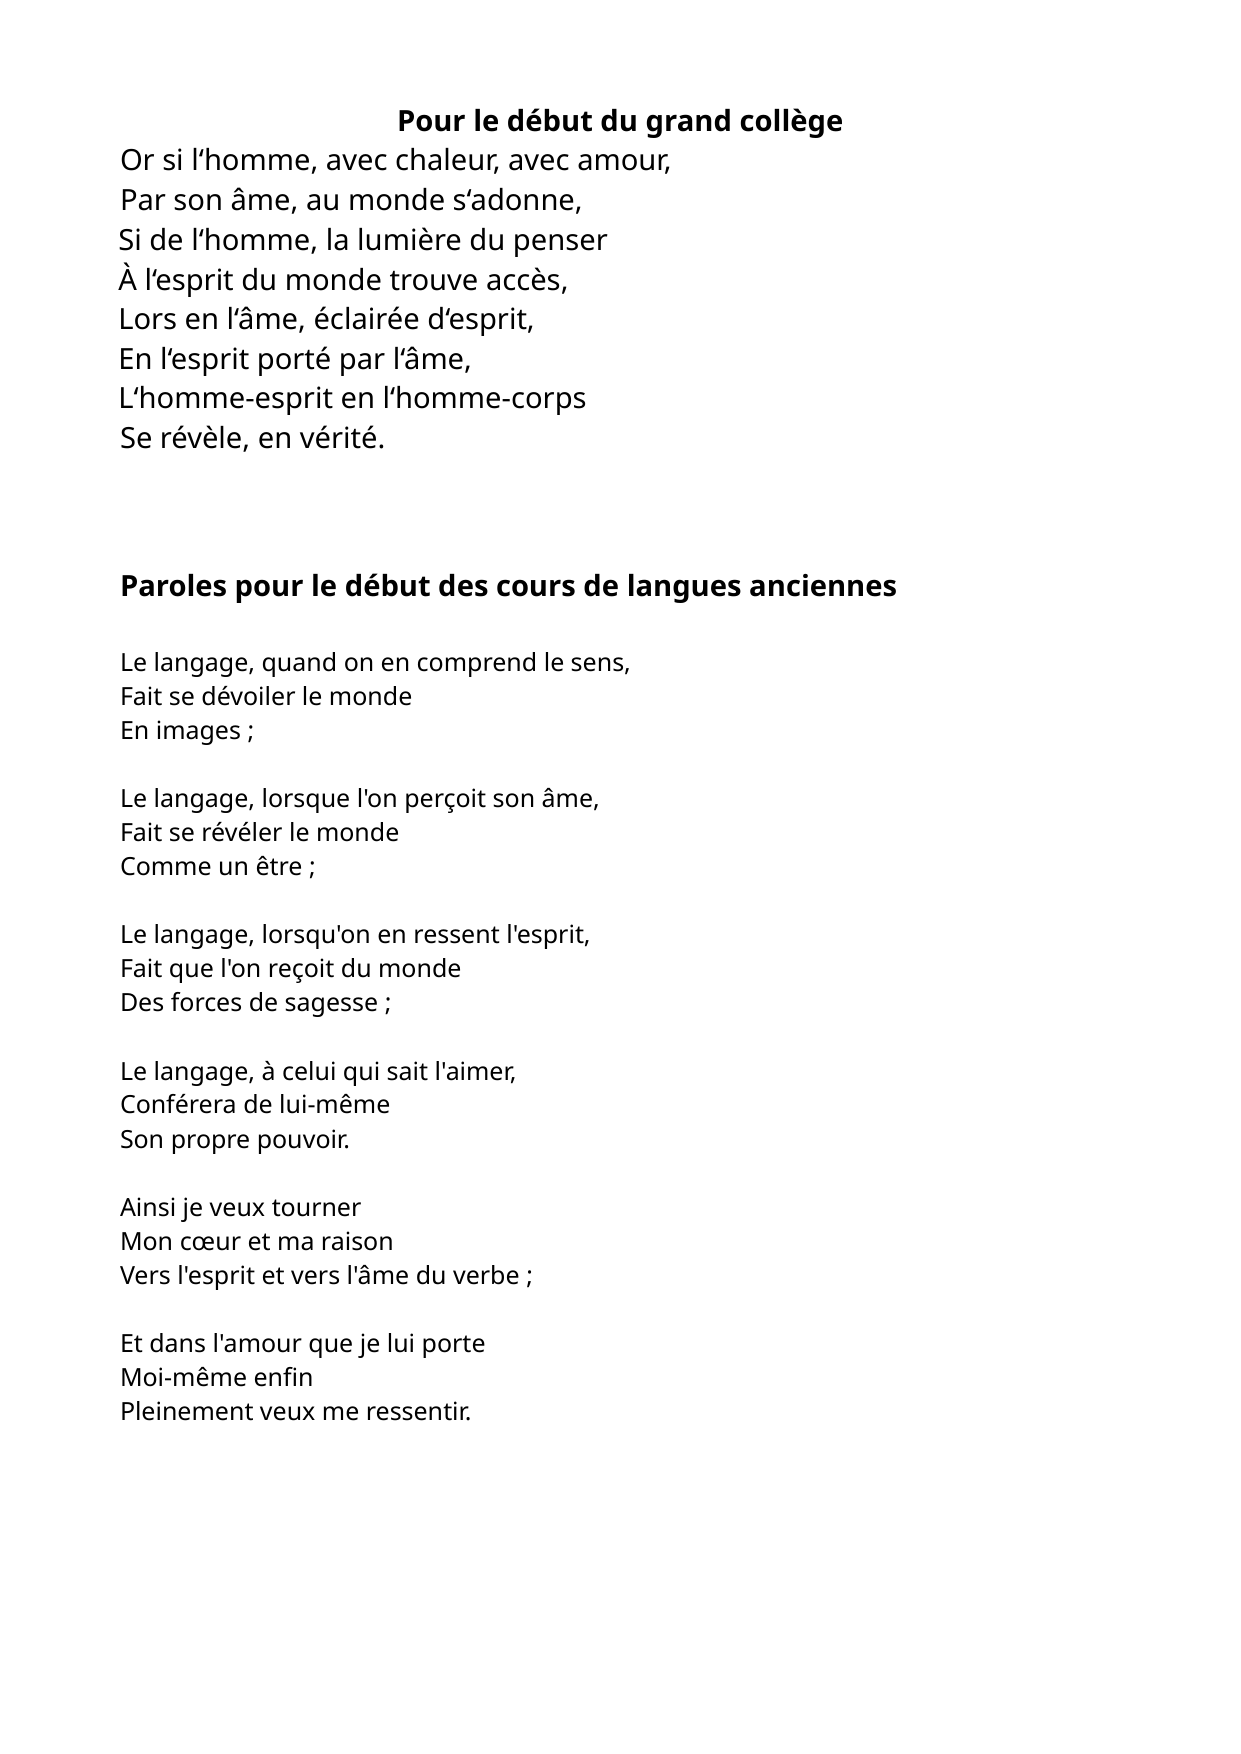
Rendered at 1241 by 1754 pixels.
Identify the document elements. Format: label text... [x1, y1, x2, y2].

text Son propre pouvoir. [118, 1121, 1122, 1155]
text Des forces de sagesse ; [118, 985, 1122, 1019]
text Moi-même enfin [118, 1360, 1122, 1394]
subtitle Pour le début du grand collège [118, 100, 1122, 140]
text Le langage, à celui qui sait l'aimer, [118, 1053, 1122, 1087]
text À l‘esprit du monde trouve accès, [118, 259, 1122, 298]
text En images ; [118, 712, 1122, 747]
text Si de l‘homme, la lumière du penser [118, 219, 1122, 259]
text Conférera de lui-même [118, 1087, 1122, 1121]
text Fait que l'on reçoit du monde [118, 951, 1122, 985]
text Ainsi je veux tourner [118, 1189, 1122, 1223]
text Le langage, lorsqu'on en ressent l'esprit, [118, 917, 1122, 951]
text Le langage, lorsque l'on perçoit son âme, [118, 781, 1122, 815]
text Vers l'esprit et vers l'âme du verbe ; [118, 1257, 1122, 1292]
text En l‘esprit porté par l‘âme, [118, 338, 1122, 378]
text Fait se dévoiler le monde [118, 678, 1122, 712]
text Lors en l‘âme, éclairée d‘esprit, [118, 298, 1122, 338]
text L‘homme-esprit en l‘homme-corps [118, 378, 1122, 417]
text Comme un être ; [118, 849, 1122, 883]
text Se révèle, en vérité. [118, 417, 1122, 457]
text Pleinement veux me ressentir. [118, 1394, 1122, 1428]
text Mon cœur et ma raison [118, 1223, 1122, 1257]
text Paroles pour le début des cours de langues anciennes [118, 565, 1122, 605]
text Et dans l'amour que je lui porte [118, 1326, 1122, 1360]
text Le langage, quand on en comprend le sens, [118, 644, 1122, 678]
text Par son âme, au monde s‘adonne, [120, 179, 1122, 219]
text Fait se révéler le monde [118, 815, 1122, 849]
text Or si l‘homme, avec chaleur, avec amour, [120, 140, 1122, 179]
